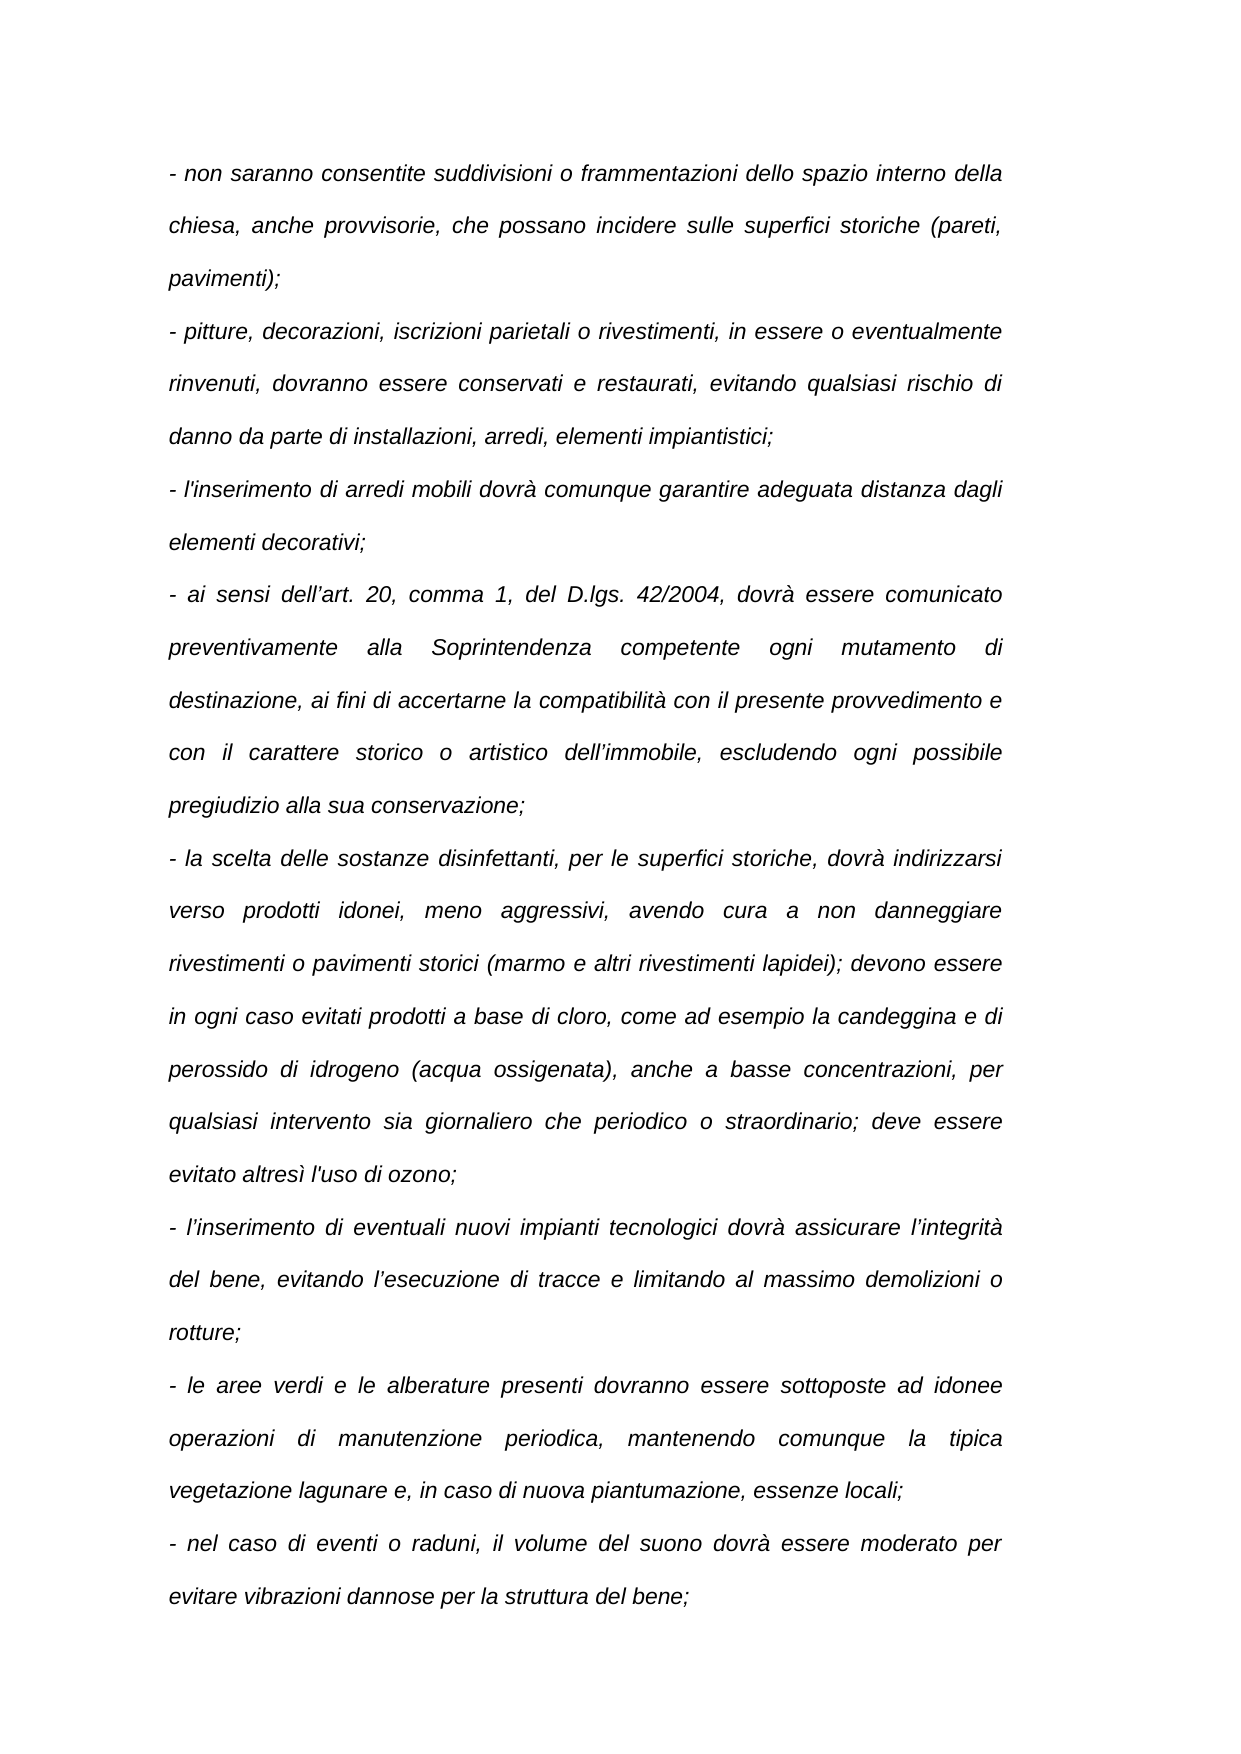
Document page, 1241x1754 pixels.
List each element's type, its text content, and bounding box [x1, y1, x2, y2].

text - le aree verdi e le alberature presenti dovranno essere sottoposte ad idonee operazioni di manutenzione periodica, mantenendo comunque la tipica vegetazione lagunare e, in caso di nuova piantumazione, essenze locali; [168, 1372, 1005, 1503]
text - pitture, decorazioni, iscrizioni parietali o rivestimenti, in essere o eventualmente rinvenuti, dovranno essere conservati e restaurati, evitando qualsiasi rischio di danno da parte di installazioni, arredi, elementi impiantistici; [168, 318, 1005, 449]
text - l’inserimento di eventuali nuovi impianti tecnologici dovrà assicurare l’integrità del bene, evitando l’esecuzione di tracce e limitando al massimo demolizioni o rotture; [168, 1214, 1005, 1345]
text - nel caso di eventi o raduni, il volume del suono dovrà essere moderato per evitare vibrazioni dannose per la struttura del bene; [168, 1530, 1005, 1609]
text - non saranno consentite suddivisioni o frammentazioni dello spazio interno della chiesa, anche provvisorie, che possano incidere sulle superfici storiche (pareti, pavimenti); [168, 159, 1005, 291]
text - l'inserimento di arredi mobili dovrà comunque garantire adeguata distanza dagli elementi decorativi; [168, 476, 1005, 555]
text - la scelta delle sostanze disinfettanti, per le superfici storiche, dovrà indirizzarsi verso prodotti idonei, meno aggressivi, avendo cura a non danneggiare rivestimenti o pavimenti storici (marmo e altri rivestimenti lapidei); devono essere in ogni caso evitati prodotti a base di cloro, come ad esempio la candeggina e di perossido di idrogeno (acqua ossigenata), anche a basse concentrazioni, per qualsiasi intervento sia giornaliero che periodico o straordinario; deve essere evitato altresì l'uso di ozono; [168, 845, 1005, 1187]
text - ai sensi dell’art. 20, comma 1, del D.lgs. 42/2004, dovrà essere comunicato preventivamente alla Soprintendenza competente ogni mutamento di destinazione, ai fini di accertarne la compatibilità con il presente provvedimento e con il carattere storico o artistico dell’immobile, escludendo ogni possibile pregiudizio alla sua conservazione; [168, 581, 1005, 818]
